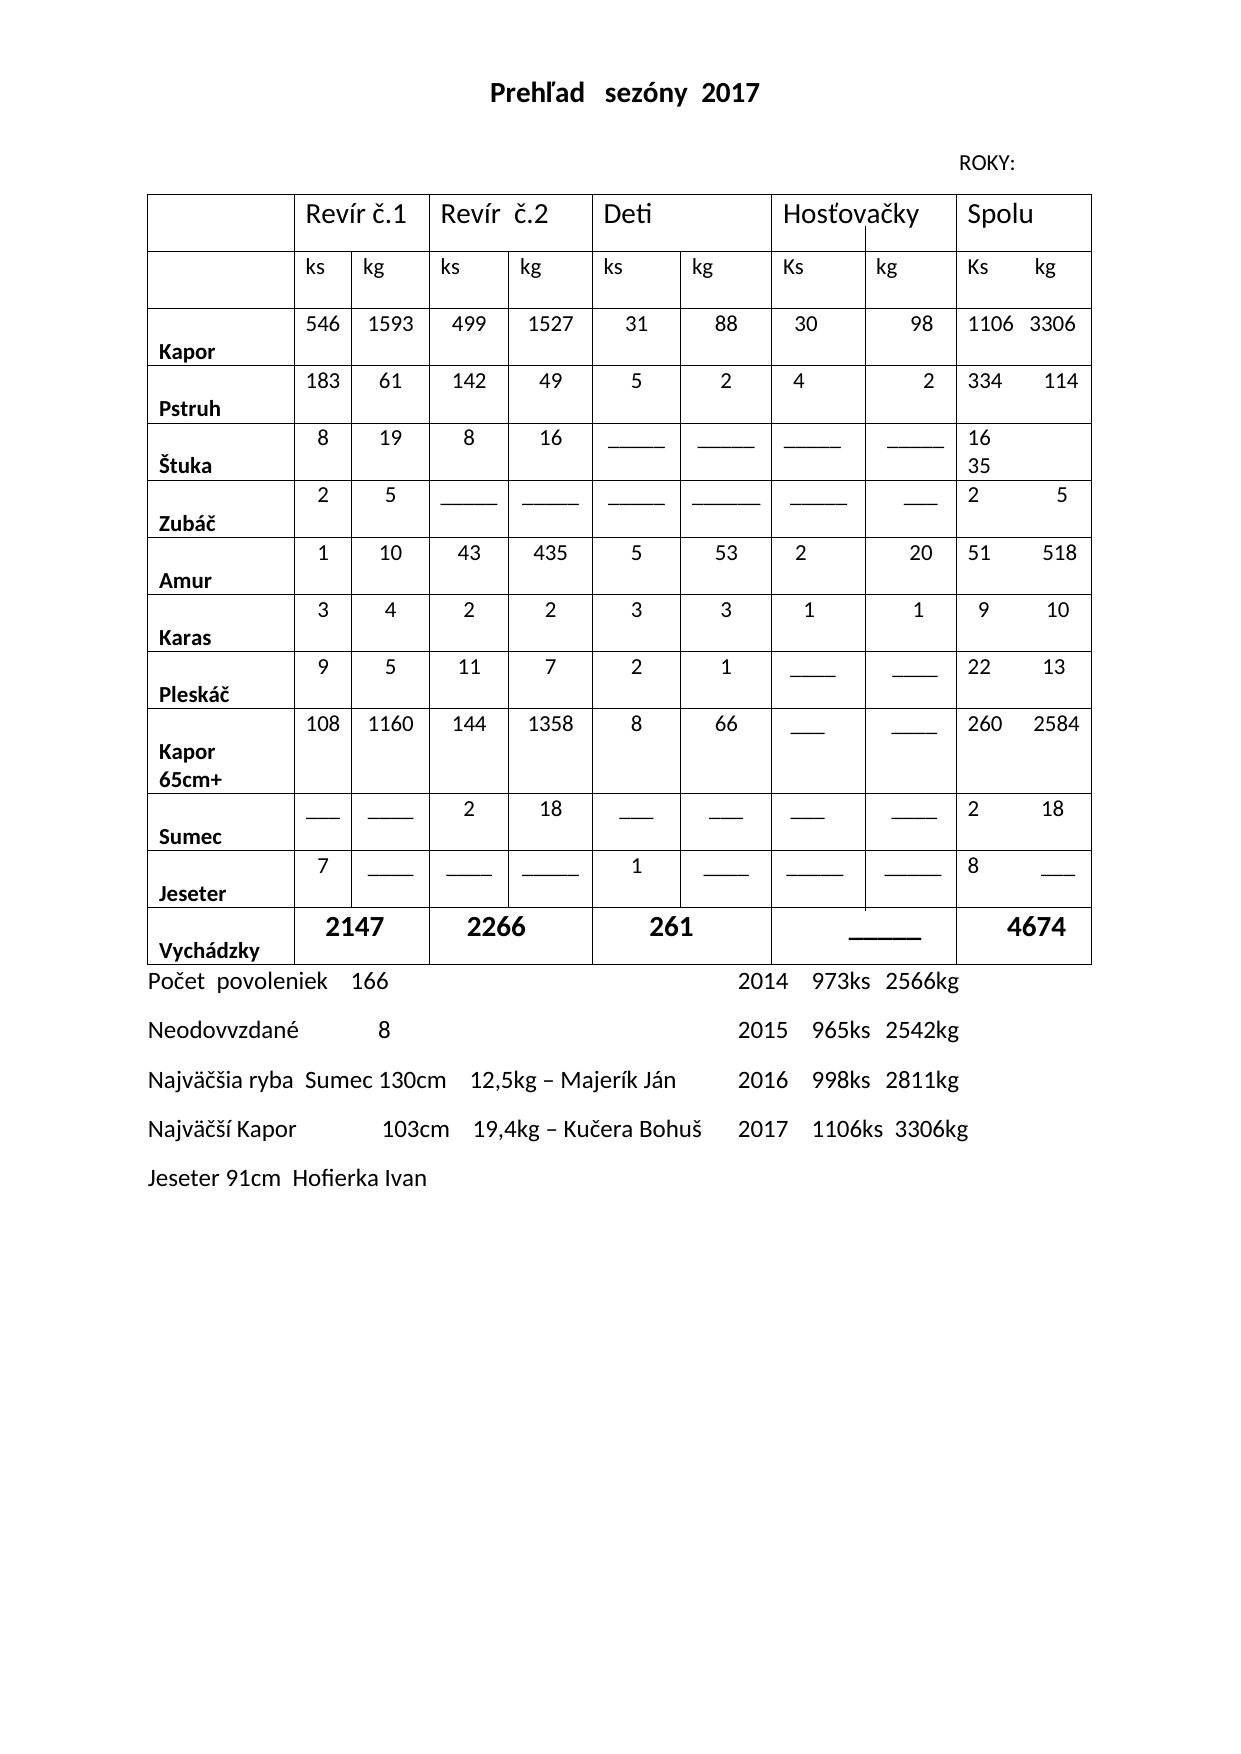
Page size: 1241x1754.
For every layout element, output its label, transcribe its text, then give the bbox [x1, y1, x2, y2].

table_cell ____ [866, 794, 956, 850]
table_cell ____ [772, 652, 865, 708]
table_cell 43 [430, 538, 508, 594]
table_cell ks [593, 252, 680, 308]
table_cell _____ [772, 908, 956, 964]
table_cell 108 [295, 709, 351, 793]
table_cell 31 [593, 309, 680, 365]
table_cell ___ [681, 794, 771, 850]
table_cell _____ [430, 481, 508, 537]
table_cell 8 [593, 709, 680, 793]
table_cell ______ [681, 481, 771, 537]
table_cell Štuka [148, 424, 294, 479]
text ROKY: [148, 148, 1093, 176]
text Neodovvzdané 8 2015 965ks 2542kg [148, 1014, 1093, 1045]
table_cell kg [866, 252, 956, 308]
table_cell ____ [430, 851, 508, 907]
table_header Spolu [957, 195, 1091, 251]
table_cell Pleskáč [148, 652, 294, 708]
table_cell ___ [772, 709, 865, 793]
table_cell 260 2584 [957, 709, 1091, 793]
table_cell 53 [681, 538, 771, 594]
table_cell 9 [295, 652, 351, 708]
table_cell 49 [509, 366, 592, 422]
table_cell 7 [509, 652, 592, 708]
table_cell 261 [593, 908, 771, 964]
table_cell _____ [772, 851, 865, 907]
table_cell 18 [509, 794, 592, 850]
table_cell _____ [509, 481, 592, 537]
table_cell 19 [352, 424, 429, 479]
table_cell 8 [430, 424, 508, 479]
table_cell 1106 3306 [957, 309, 1091, 365]
table_cell 22 13 [957, 652, 1091, 708]
table_cell Vychádzky [148, 908, 294, 964]
table_cell ____ [352, 851, 429, 907]
table_cell 1 [681, 652, 771, 708]
table_cell 183 [295, 366, 351, 422]
table_cell ks [295, 252, 351, 308]
table_cell Ks kg [957, 252, 1091, 308]
table_cell 30 [772, 309, 865, 365]
table_cell 4 [352, 595, 429, 651]
table_cell 1358 [509, 709, 592, 793]
table_cell Pstruh [148, 366, 294, 422]
table_cell 2 [593, 652, 680, 708]
table_cell _____ [681, 424, 771, 479]
table_cell 66 [681, 709, 771, 793]
table_cell 1593 [352, 309, 429, 365]
table_cell 1 [295, 538, 351, 594]
text Jeseter 91cm Hofierka Ivan [148, 1162, 1093, 1193]
table_header Revír č.2 [430, 195, 592, 251]
table_cell _____ [593, 481, 680, 537]
table_cell 142 [430, 366, 508, 422]
table_cell 2266 [430, 908, 592, 964]
table_cell Ks [772, 252, 865, 308]
table_cell ___ [772, 794, 865, 850]
table_cell 2147 [295, 908, 429, 964]
table_cell _____ [509, 851, 592, 907]
table_header Hosťovačky [772, 195, 956, 251]
table_header Revír č.1 [295, 195, 429, 251]
table_cell Zubáč [148, 481, 294, 537]
table_cell 2 [430, 794, 508, 850]
table_cell 1 [866, 595, 956, 651]
table_cell 3 [681, 595, 771, 651]
table_cell 1160 [352, 709, 429, 793]
table_cell 4674 [957, 908, 1091, 964]
table_cell kg [681, 252, 771, 308]
table_cell 61 [352, 366, 429, 422]
table_cell 334 114 [957, 366, 1091, 422]
table_cell 2 [681, 366, 771, 422]
table_cell 10 [352, 538, 429, 594]
table_cell _____ [866, 851, 956, 907]
text Najväčší Kapor 103cm 19,4kg – Kučera Bohuš 2017 1106ks 3306kg [148, 1113, 1093, 1144]
table_cell 2 [430, 595, 508, 651]
table_cell 499 [430, 309, 508, 365]
text Počet povoleniek 166 2014 973ks 2566kg [148, 965, 1093, 996]
table_cell 2 [509, 595, 592, 651]
table_cell 2 [772, 538, 865, 594]
table_cell 9 10 [957, 595, 1091, 651]
table_header Deti [593, 195, 771, 251]
table_cell 5 [593, 538, 680, 594]
table_cell Jeseter [148, 851, 294, 907]
table_cell 435 [509, 538, 592, 594]
table_cell Karas [148, 595, 294, 651]
table_cell 1 [772, 595, 865, 651]
table_cell ____ [866, 709, 956, 793]
table_header [148, 195, 294, 251]
table_cell 3 [295, 595, 351, 651]
table_cell _____ [772, 424, 865, 479]
table_cell 5 [593, 366, 680, 422]
table_cell Kapor 65cm+ [148, 709, 294, 793]
table_cell 8 [295, 424, 351, 479]
table_cell 1527 [509, 309, 592, 365]
table_cell 2 18 [957, 794, 1091, 850]
table_cell 51 518 [957, 538, 1091, 594]
table_cell ____ [866, 652, 956, 708]
table_cell 8 ___ [957, 851, 1091, 907]
table_cell 98 [866, 309, 956, 365]
table_cell 2 [866, 366, 956, 422]
table_cell ___ [593, 794, 680, 850]
table_cell Kapor [148, 309, 294, 365]
table_cell 5 [352, 652, 429, 708]
table_cell 5 [352, 481, 429, 537]
table_cell 546 [295, 309, 351, 365]
table_cell 88 [681, 309, 771, 365]
table_cell 16 35 [957, 424, 1091, 479]
table_cell ks [430, 252, 508, 308]
table_cell 1 [593, 851, 680, 907]
table_cell _____ [866, 424, 956, 479]
table_cell _____ [593, 424, 680, 479]
table_cell ___ [866, 481, 956, 537]
table_cell 7 [295, 851, 351, 907]
text Najväčšia ryba Sumec 130cm 12,5kg – Majerík Ján 2016 998ks 2811kg [148, 1064, 1093, 1094]
table_cell ___ [295, 794, 351, 850]
table_cell kg [352, 252, 429, 308]
table_cell Sumec [148, 794, 294, 850]
table_cell 2 [295, 481, 351, 537]
table_cell 3 [593, 595, 680, 651]
table_cell [148, 252, 294, 308]
table_cell 11 [430, 652, 508, 708]
table_cell 16 [509, 424, 592, 479]
table_cell 20 [866, 538, 956, 594]
table_cell ____ [681, 851, 771, 907]
table_cell _____ [772, 481, 865, 537]
table_cell kg [509, 252, 592, 308]
table_cell 4 [772, 366, 865, 422]
table_cell Amur [148, 538, 294, 594]
table_cell ____ [352, 794, 429, 850]
table_cell 144 [430, 709, 508, 793]
table_cell 2 5 [957, 481, 1091, 537]
